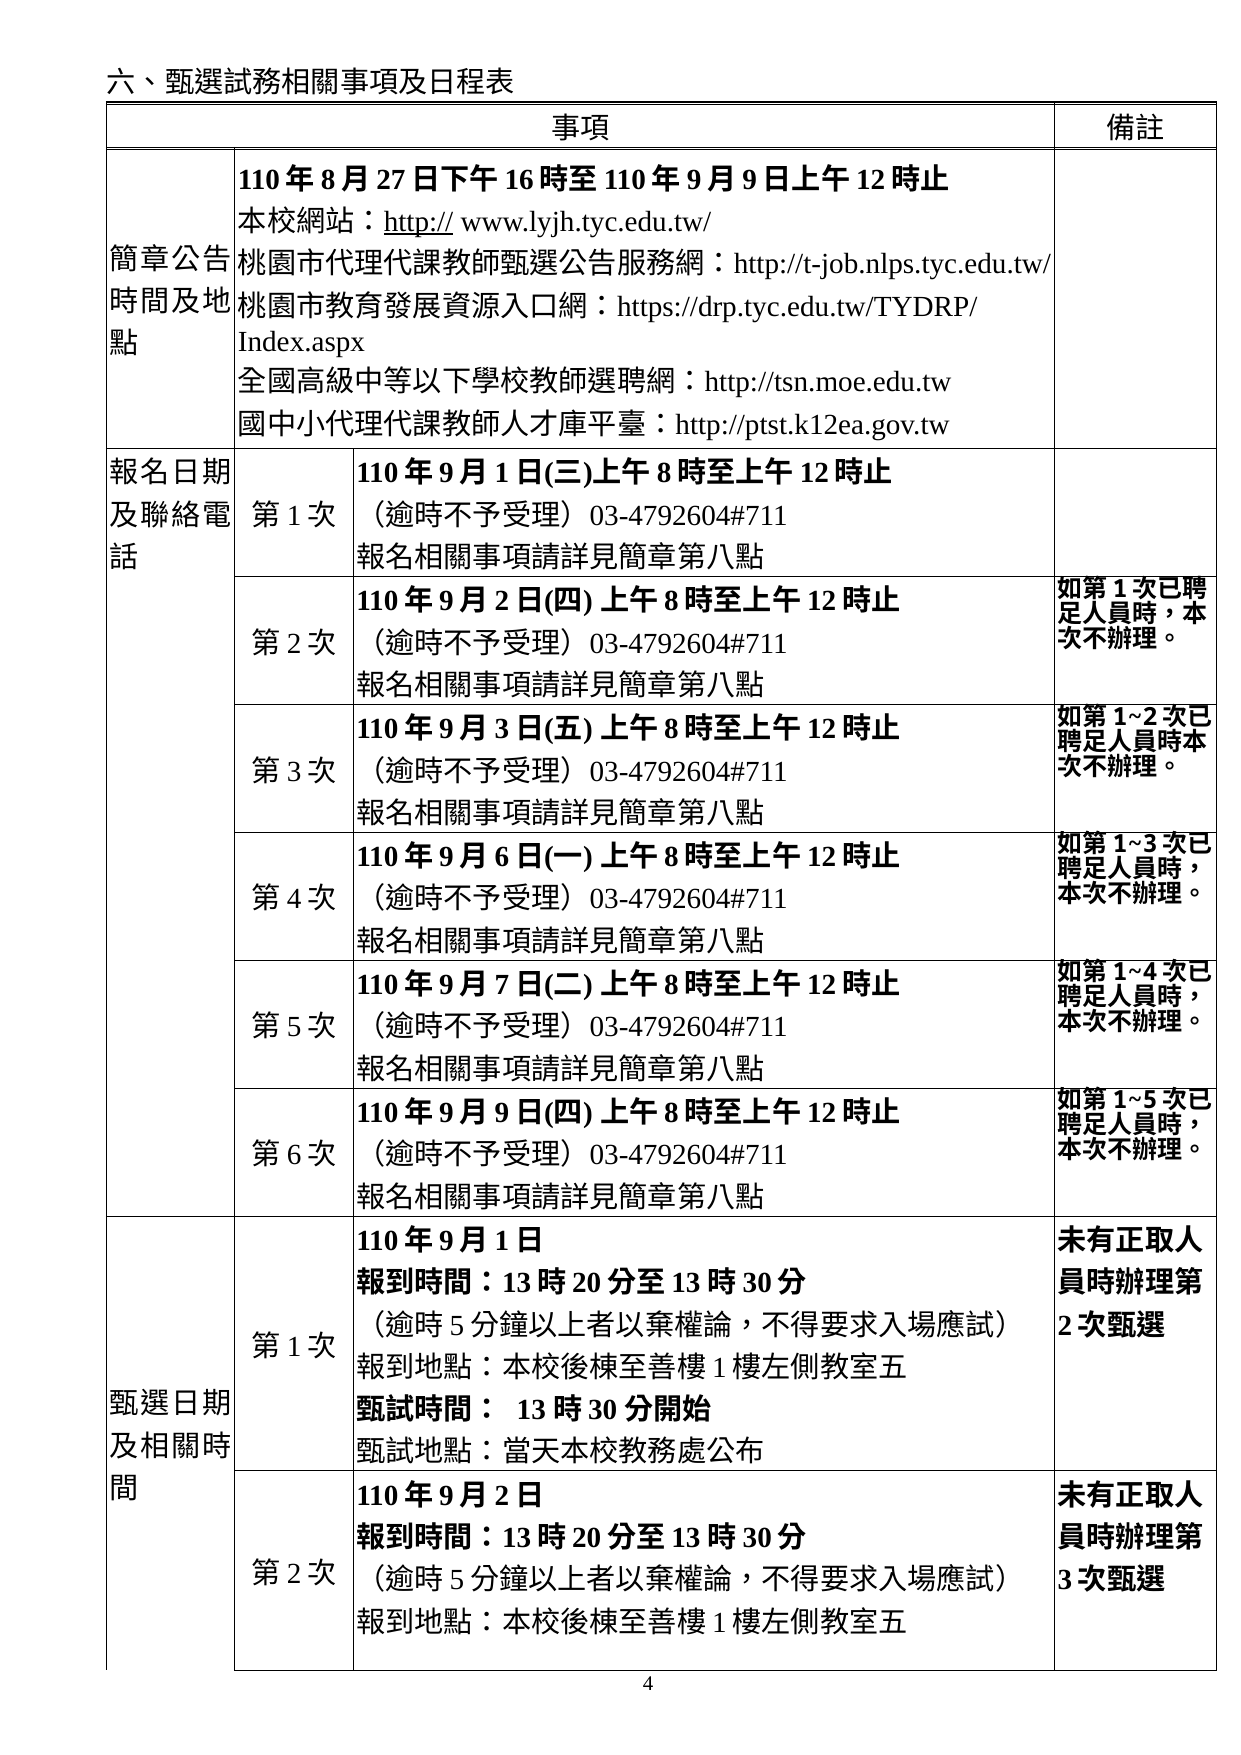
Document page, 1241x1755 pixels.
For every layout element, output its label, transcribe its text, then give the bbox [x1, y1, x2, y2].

table_cell 甄選日期及相關時間 [107, 1217, 234, 1670]
table_cell 110年9月2日 報到時間：13時20分至13 時30分 （逾時5分鐘以上者以棄權論，不得要求入場應試） 報到地點：本校後棟至善樓1樓左側教室五 [354, 1471, 1054, 1670]
table_cell 第6次 [235, 1089, 353, 1216]
table_header 事項 [107, 105, 1054, 147]
table_cell 第4次 [235, 833, 353, 960]
table_cell 110年9月9日(四) 上午8時至上午12時止 （逾時不予受理）03-4792604#711 報名相關事項請詳見簡章第八點 [354, 1089, 1054, 1216]
table_cell 未有正取人員時辦理第2次甄選 [1055, 1217, 1216, 1470]
table_cell [1055, 150, 1216, 448]
table_cell 如第1~4次已聘足人員時，本次不辦理。 [1055, 961, 1216, 1088]
table_cell 報名日期及聯絡電話 [107, 449, 234, 1216]
table_cell 第2次 [235, 577, 353, 704]
table_header 備註 [1055, 105, 1216, 147]
table_cell 110年8月27日下午16時至110年9月9日上午12時止 本校網站：http:// www.lyjh.tyc.edu.tw/ 桃園市代理代課教師甄選公告服務網：http://t-job.nlps.tyc.edu.tw/ 桃園市教育發展資源入口網：https://drp.tyc.edu.tw/TYDRP/Index.aspx 全國高級中等以下學校教師選聘網：http://tsn.moe.edu.tw 國中小代理代課教師人才庫平臺：http://ptst.k12ea.gov.tw [235, 150, 1054, 448]
table_cell 如第1~2次已聘足人員時本次不辦理。 [1055, 705, 1216, 832]
table_cell 第5次 [235, 961, 353, 1088]
table_cell 110年9月6日(一) 上午8時至上午12時止 （逾時不予受理）03-4792604#711 報名相關事項請詳見簡章第八點 [354, 833, 1054, 960]
table_cell 如第1次已聘足人員時，本次不辦理。 [1055, 577, 1216, 704]
table_cell 第2次 [235, 1471, 353, 1670]
table_cell 簡章公告時間及地點 [107, 150, 234, 448]
table_cell 第3次 [235, 705, 353, 832]
table_cell 第1次 [235, 1217, 353, 1470]
table_cell 第1次 [235, 449, 353, 576]
table_cell 未有正取人員時辦理第3次甄選 [1055, 1471, 1216, 1670]
table_cell 110年9月3日(五) 上午8時至上午12時止 （逾時不予受理）03-4792604#711 報名相關事項請詳見簡章第八點 [354, 705, 1054, 832]
table_cell 110年9月2日(四) 上午8時至上午12時止 （逾時不予受理）03-4792604#711 報名相關事項請詳見簡章第八點 [354, 577, 1054, 704]
table_cell [1055, 449, 1216, 576]
table_cell 110年9月1日 報到時間：13時20分至13 時30分 （逾時5分鐘以上者以棄權論，不得要求入場應試） 報到地點：本校後棟至善樓1樓左側教室五 甄試時間： 13 時30 分開始 甄試地點：當天本校教務處公布 [354, 1217, 1054, 1470]
table_cell 如第1~3次已聘足人員時，本次不辦理。 [1055, 833, 1216, 960]
table_cell 如第1~5次已聘足人員時，本次不辦理。 [1055, 1089, 1216, 1216]
table_cell 110年9月7日(二) 上午8時至上午12時止 （逾時不予受理）03-4792604#711 報名相關事項請詳見簡章第八點 [354, 961, 1054, 1088]
text 六、甄選試務相關事項及日程表 [106, 59, 1181, 101]
table_cell 110年9月1日(三)上午8時至上午12時止 （逾時不予受理）03-4792604#711 報名相關事項請詳見簡章第八點 [354, 449, 1054, 576]
